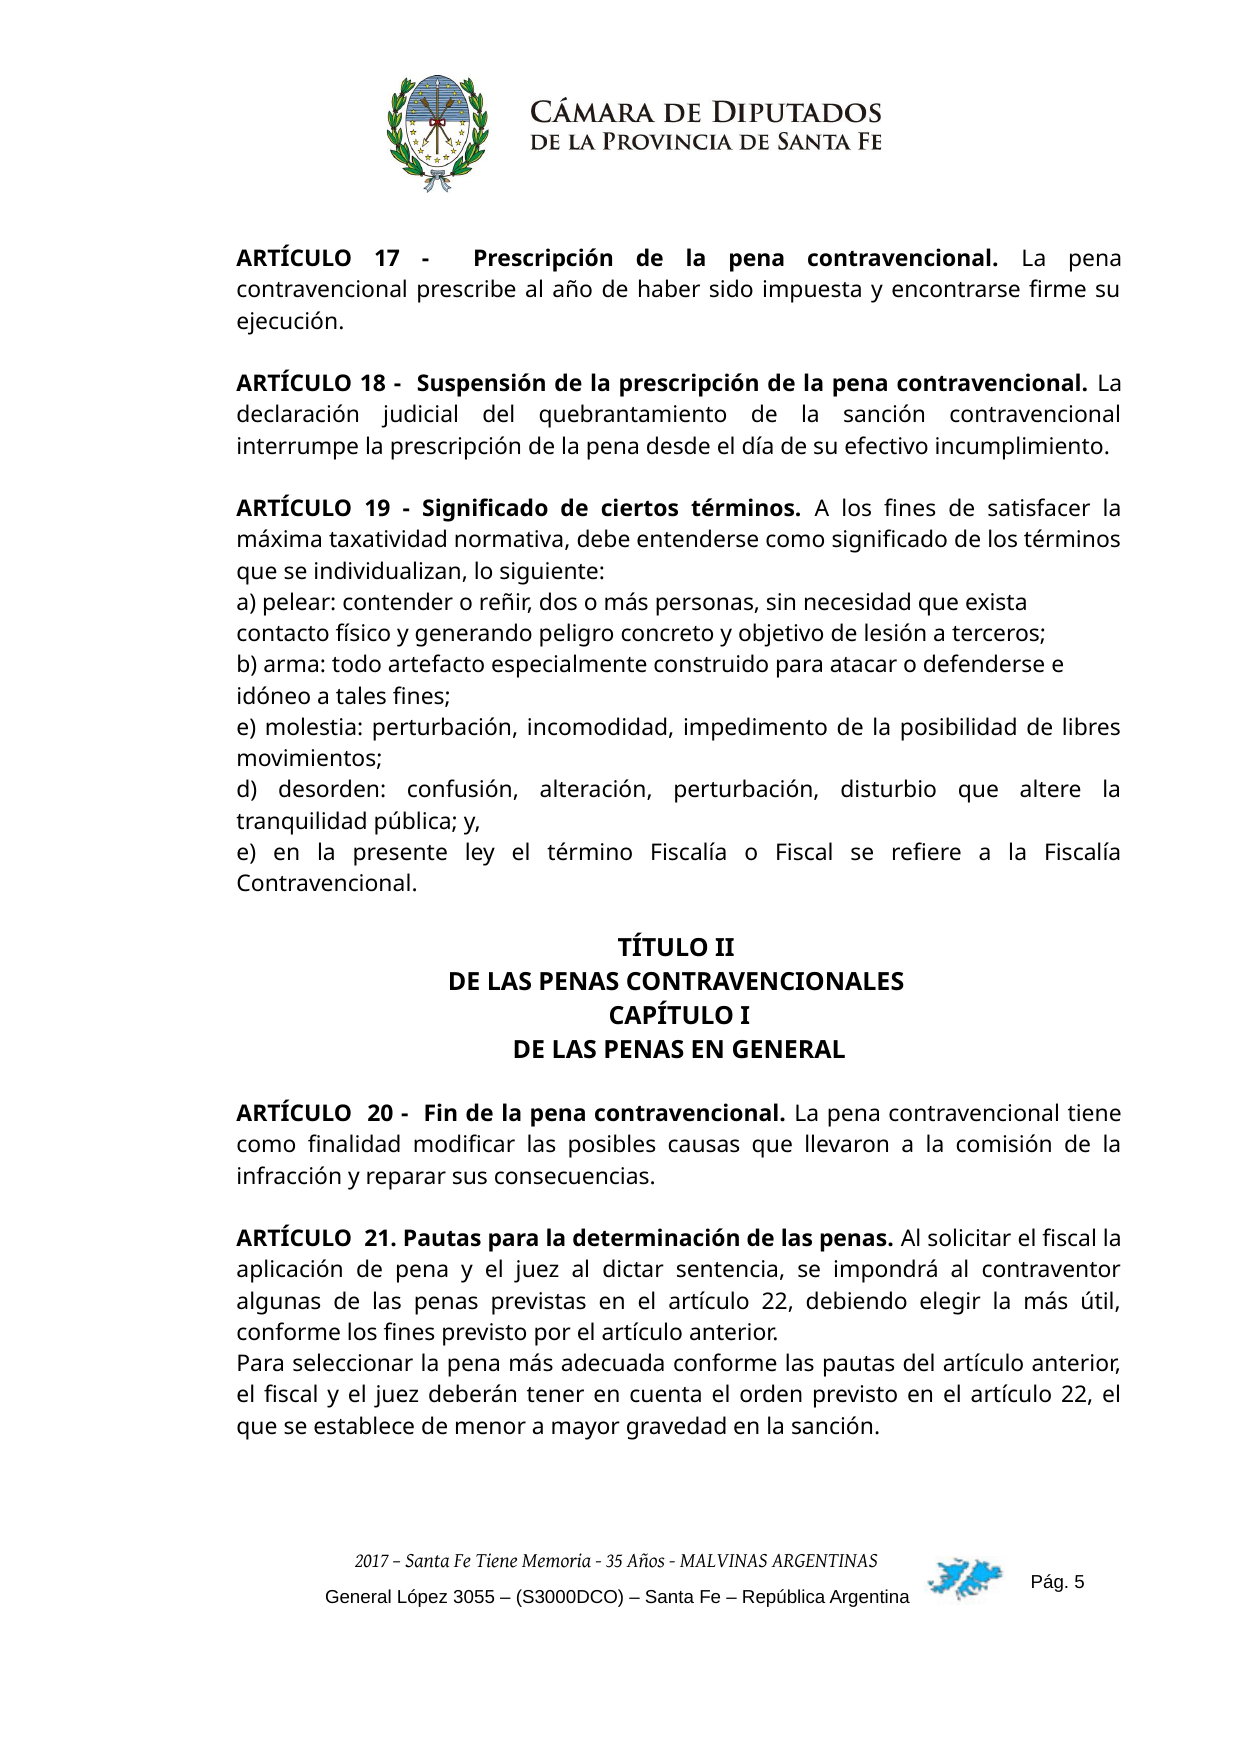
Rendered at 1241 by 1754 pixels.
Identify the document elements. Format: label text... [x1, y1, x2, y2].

text DE LAS PENAS CONTRAVENCIONALES [236, 964, 1122, 998]
text a) pelear: contender o reñir, dos o más personas, sin necesidad que exista contacto físico y generando peligro concreto y objetivo de lesión a terceros; [236, 586, 1122, 648]
text ARTÍCULO 18 - Suspensión de la prescripción de la pena contravencional. La declaración judicial del quebrantamiento de la sanción contravencional interrumpe la prescripción de la pena desde el día de su efectivo incumplimiento. [236, 367, 1122, 461]
picture [386, 75, 882, 197]
text d) desorden: confusión, alteración, perturbación, disturbio que altere la tranquilidad pública; y, [236, 773, 1122, 836]
text Para seleccionar la pena más adecuada conforme las pautas del artículo anterior, el fiscal y el juez deberán tener en cuenta el orden previsto en el artículo 22, el que se establece de menor a mayor gravedad en la sanción. [236, 1347, 1122, 1441]
text ARTÍCULO 20 - Fin de la pena contravencional. La pena contravencional tiene como finalidad modificar las posibles causas que llevaron a la comisión de la infracción y reparar sus consecuencias. [236, 1097, 1122, 1191]
text TÍTULO II [236, 930, 1122, 964]
text b) arma: todo artefacto especialmente construido para atacar o defenderse e idóneo a tales fines; [236, 648, 1122, 711]
text e) molestia: perturbación, incomodidad, impedimento de la posibilidad de libres movimientos; [236, 711, 1122, 773]
text ARTÍCULO 17 - Prescripción de la pena contravencional. La pena contravencional prescribe al año de haber sido impuesta y encontrarse firme su ejecución. [236, 242, 1122, 336]
text ARTÍCULO 21. Pautas para la determinación de las penas. Al solicitar el fiscal la aplicación de pena y el juez al dictar sentencia, se impondrá al contraventor algunas de las penas previstas en el artículo 22, debiendo elegir la más útil, conforme los fines previsto por el artículo anterior. [236, 1222, 1122, 1347]
text CAPÍTULO I [236, 998, 1122, 1032]
text e) en la presente ley el término Fiscalía o Fiscal se refiere a la Fiscalía Contravencional. [236, 836, 1122, 898]
text DE LAS PENAS EN GENERAL [236, 1032, 1122, 1066]
picture [923, 1556, 1007, 1605]
text ARTÍCULO 19 - Significado de ciertos términos. A los fines de satisfacer la máxima taxatividad normativa, debe entenderse como significado de los términos que se individualizan, lo siguiente: [236, 492, 1122, 586]
